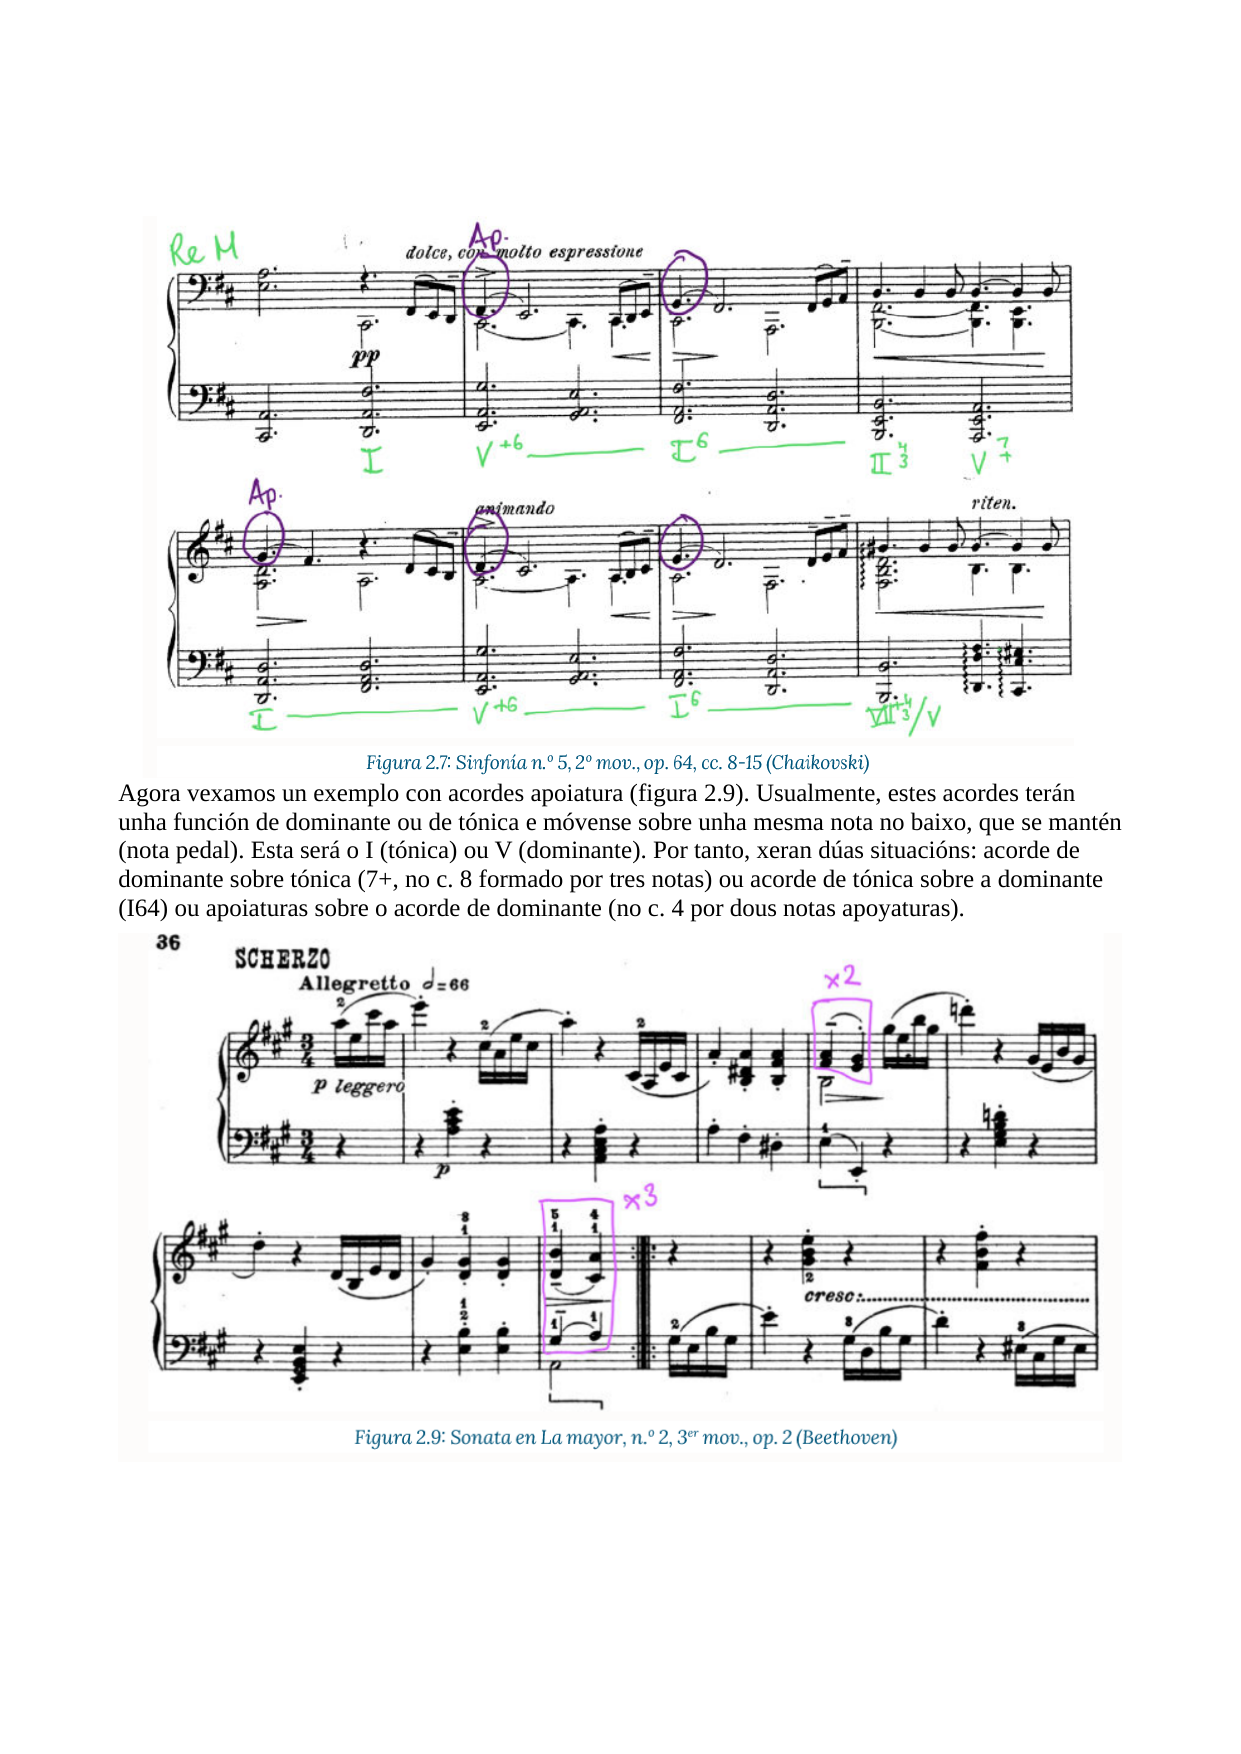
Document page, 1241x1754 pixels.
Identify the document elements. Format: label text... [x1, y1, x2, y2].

picture [142, 216, 1074, 778]
text Agora vexamos un exemplo con acordes apoiatura (figura 2.9). Usualmente, estes acordes terán unha función de dominante ou de tónica e móvense sobre unha mesma nota no baixo, que se mantén (nota pedal). Esta será o I (tónica) ou V (dominante). Por tanto, xeran dúas situacións: acorde de dominante sobre tónica (7+, no c. 8 formado por tres notas) ou acorde de tónica sobre a dominante (I64) ou apoiaturas sobre o acorde de dominante (no c. 4 por dous notas apoyaturas). [118, 204, 1122, 922]
picture [118, 933, 1123, 1462]
